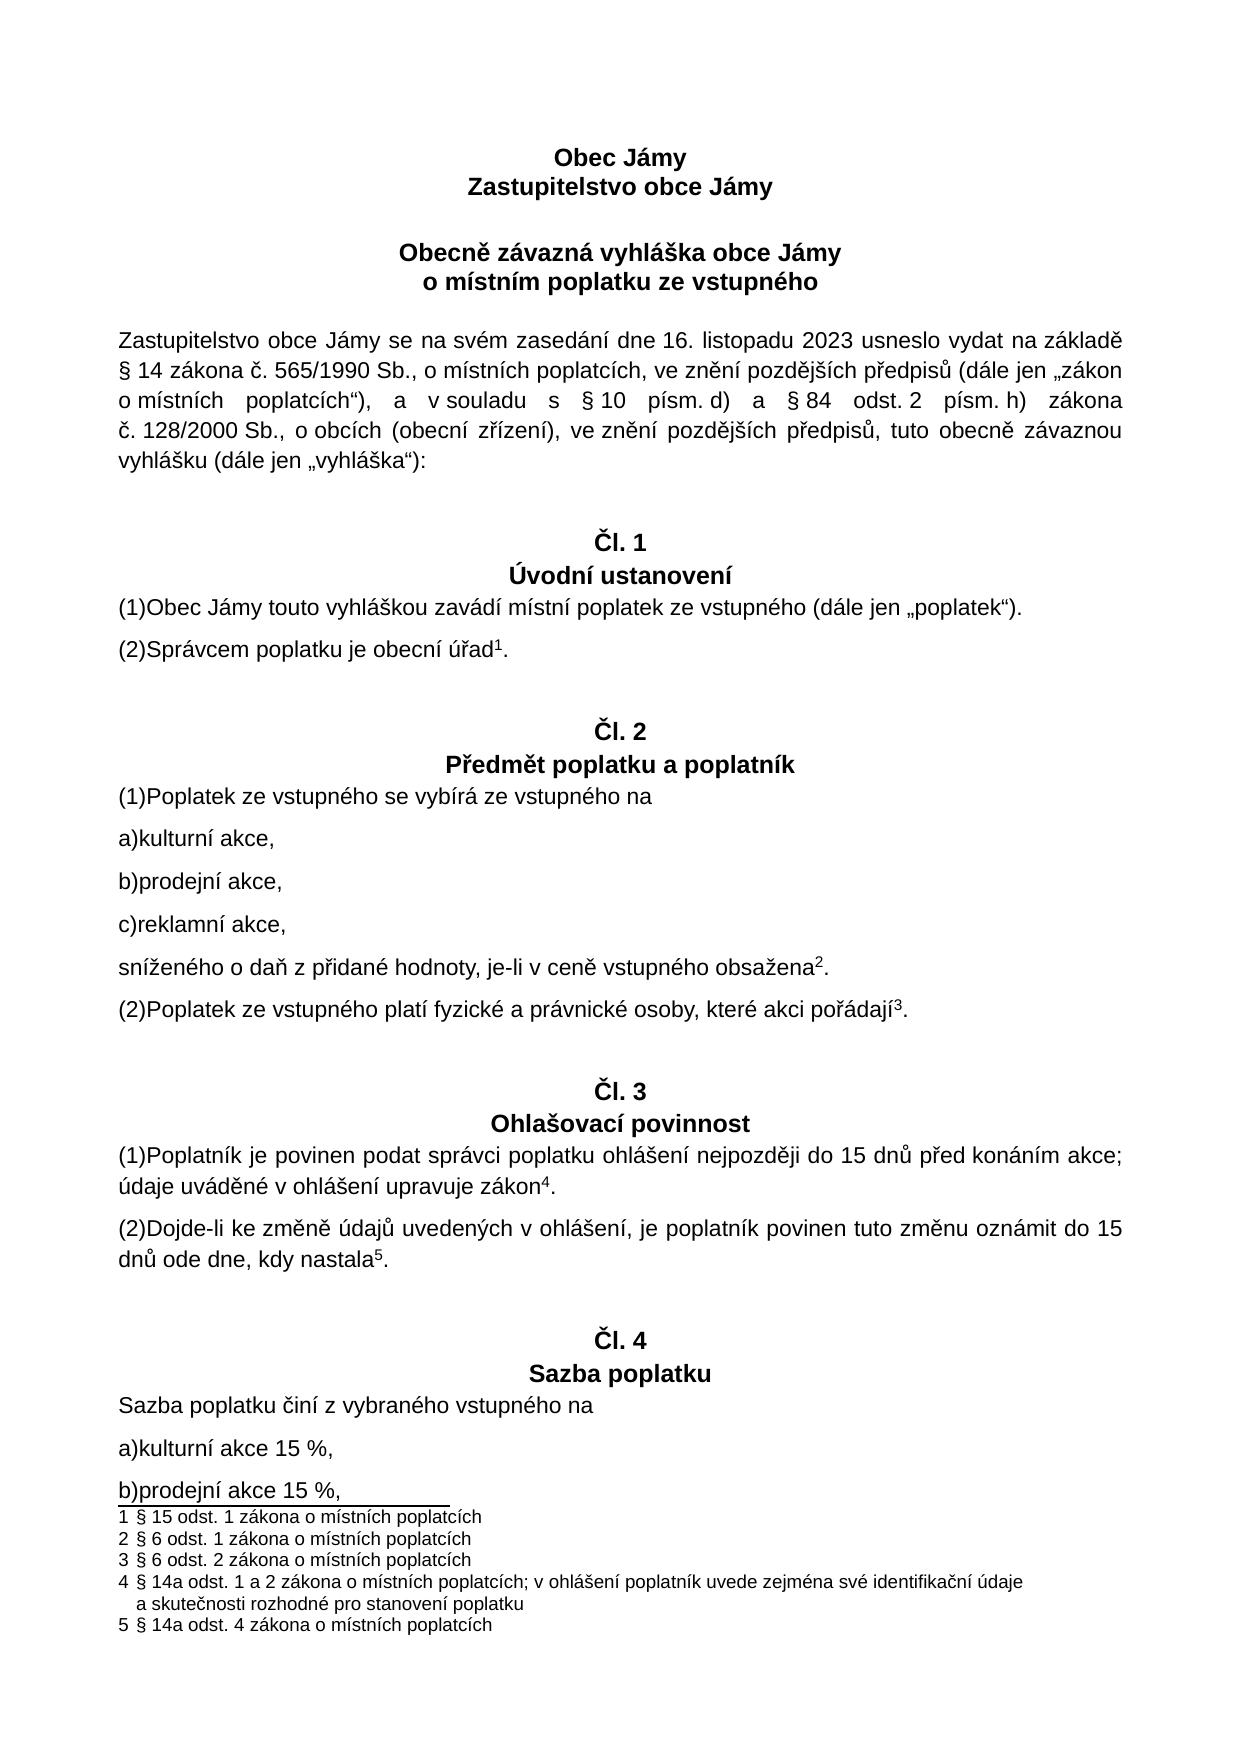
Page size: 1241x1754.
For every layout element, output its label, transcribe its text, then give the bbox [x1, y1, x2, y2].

text sníženého o daň z přidané hodnoty, je-li v ceně vstupného obsažena. [118, 953, 1122, 980]
list § 6 odst. 2 zákona o místních poplatcích [118, 1549, 1122, 1571]
list § 14a odst. 4 zákona o místních poplatcích [118, 1614, 1122, 1635]
list kulturní akce, [118, 825, 1122, 852]
text Obec Jámy Zastupitelstvo obce Jámy [118, 143, 1122, 201]
list § 15 odst. 1 zákona o místních poplatcích [118, 1506, 1122, 1528]
subtitle Čl. 1 Úvodní ustanovení [118, 528, 1122, 589]
subtitle Čl. 3 Ohlašovací povinnost [118, 1076, 1122, 1138]
list § 14a odst. 1 a 2 zákona o místních poplatcích; v ohlášení poplatník uvede zejména své identifikační údaje a skutečnosti rozhodné pro stanovení poplatku [118, 1571, 1122, 1614]
text Zastupitelstvo obce Jámy se na svém zasedání dne 16. listopadu 2023 usneslo vydat na základě § 14 zákona č. 565/1990 Sb., o místních poplatcích, ve znění pozdějších předpisů (dále jen „zákon o místních poplatcích“), a v souladu s § 10 písm. d) a § 84 odst. 2 písm. h) zákona č. 128/2000 Sb., o obcích (obecní zřízení), ve znění pozdějších předpisů, tuto obecně závaznou vyhlášku (dále jen „vyhláška“): [118, 327, 1122, 474]
list kulturní akce 15 %, [118, 1434, 1122, 1461]
subtitle Čl. 2 Předmět poplatku a poplatník [118, 717, 1122, 778]
list Poplatník je povinen podat správci poplatku ohlášení nejpozději do 15 dnů před konáním akce; údaje uváděné v ohlášení upravuje zákon. [118, 1142, 1122, 1199]
subtitle Čl. 4 Sazba poplatku [118, 1326, 1122, 1388]
text Sazba poplatku činí z vybraného vstupného na [118, 1392, 1122, 1418]
list prodejní akce, [118, 868, 1122, 894]
text § 6 odst. 1 zákona o místních poplatcích [118, 1528, 1122, 1549]
subtitle Obecně závazná vyhláška obce Jámy o místním poplatku ze vstupného [118, 238, 1122, 295]
list Poplatek ze vstupného se vybírá ze vstupného na [118, 783, 1122, 809]
list Dojde-li ke změně údajů uvedených v ohlášení, je poplatník povinen tuto změnu oznámit do 15 dnů ode dne, kdy nastala. [118, 1215, 1122, 1272]
list Obec Jámy touto vyhláškou zavádí místní poplatek ze vstupného (dále jen „poplatek“). [118, 594, 1122, 620]
list Poplatek ze vstupného platí fyzické a právnické osoby, které akci pořádají. [118, 996, 1122, 1023]
list reklamní akce, [118, 911, 1122, 937]
list Správcem poplatku je obecní úřad. [118, 636, 1122, 663]
list prodejní akce 15 %, [118, 1477, 1122, 1504]
